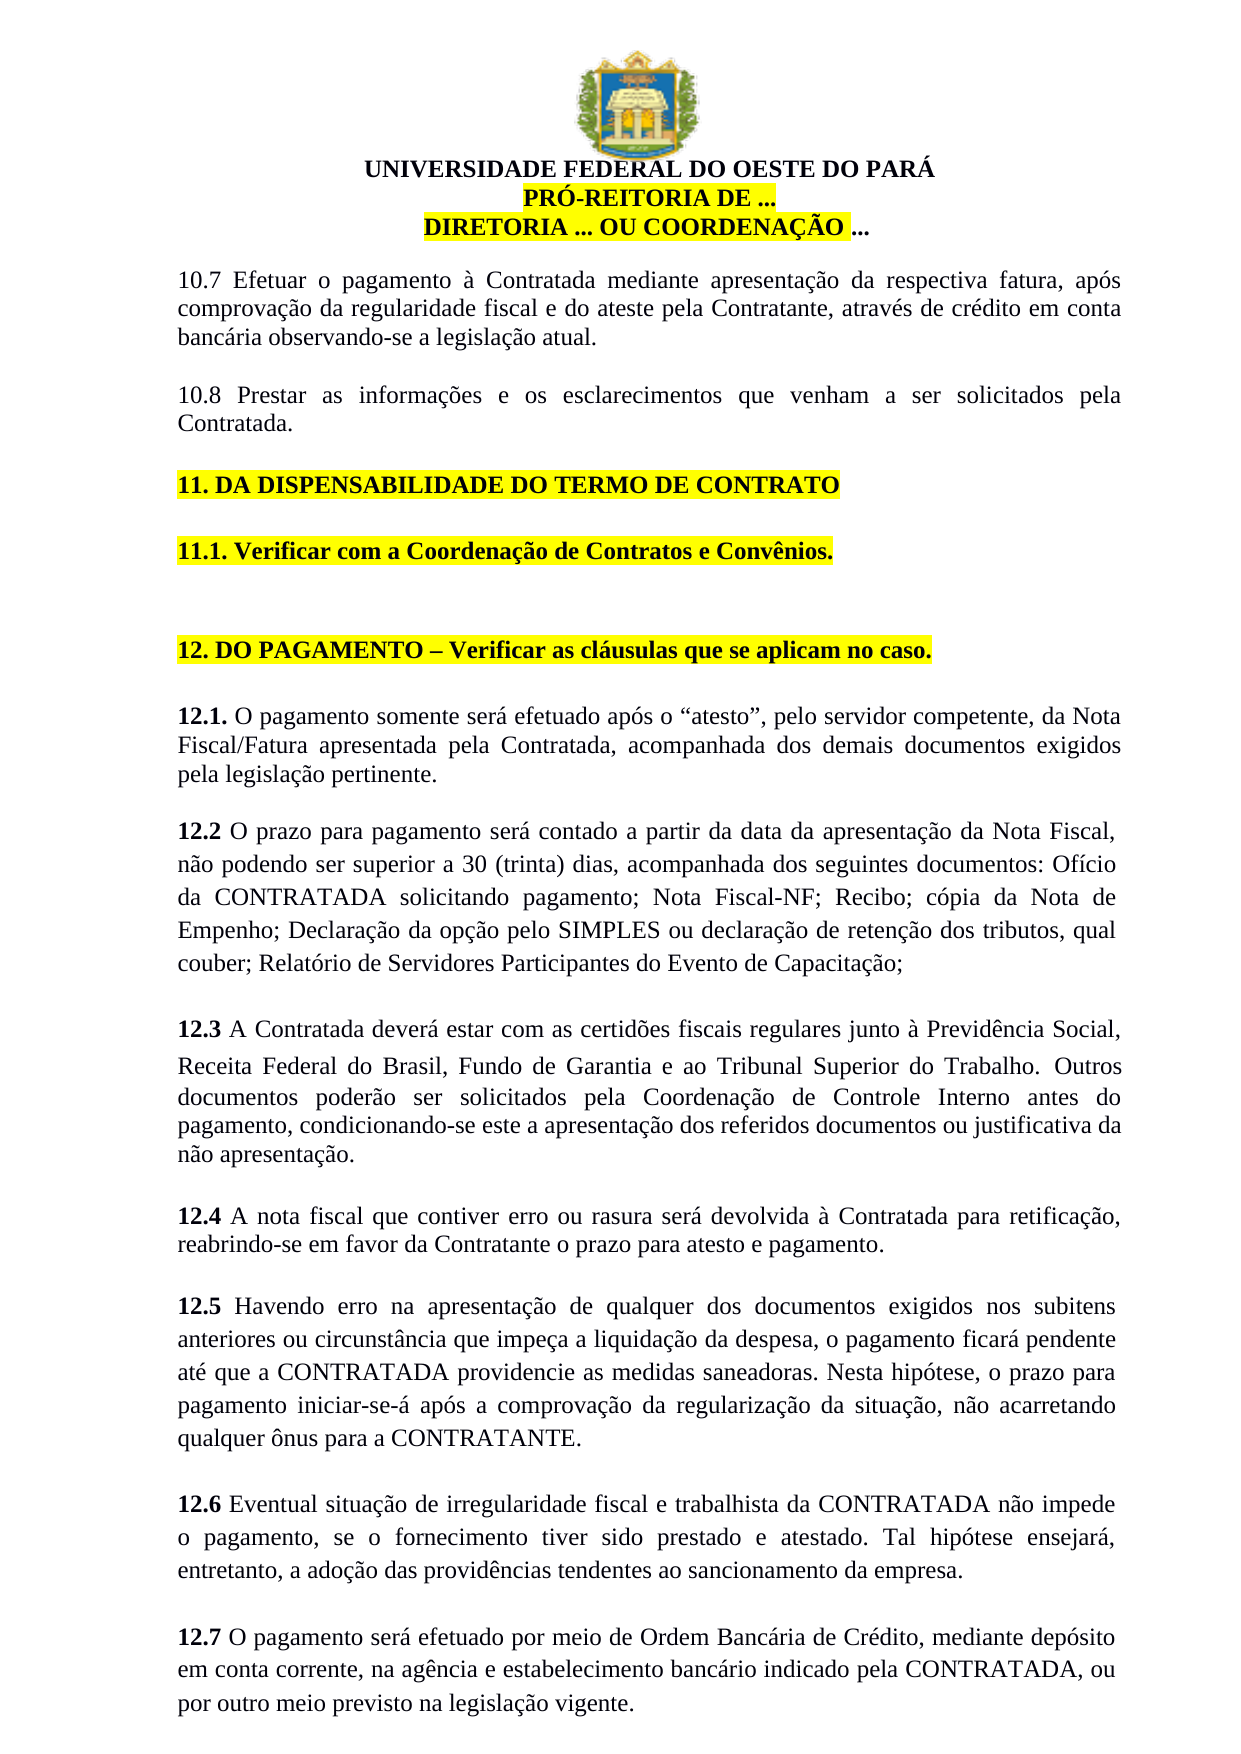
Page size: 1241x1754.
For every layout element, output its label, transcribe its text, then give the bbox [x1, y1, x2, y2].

text 12.1. O pagamento somente será efetuado após o “atesto”, pelo servidor competente, da Nota Fiscal/Fatura apresentada pela Contratada, acompanhada dos demais documentos exigidos pela legislação pertinente. [177, 701, 1122, 788]
text 12.4 A nota fiscal que contiver erro ou rasura será devolvida à Contratada para retificação, reabrindo-se em favor da Contratante o prazo para atesto e pagamento. [177, 1201, 1122, 1258]
text 12.3 A Contratada deverá estar com as certidões fiscais regulares junto à Previdência Social, Receita Federal do Brasil, Fundo de Garantia e ao Tribunal Superior do Trabalho. Outros documentos poderão ser solicitados pela Coordenação de Controle Interno antes do pagamento, condicionando-se este a apresentação dos referidos documentos ou justificativa da não apresentação. [177, 1014, 1122, 1168]
text 10.7 Efetuar o pagamento à Contratada mediante apresentação da respectiva fatura, após comprovação da regularidade fiscal e do ateste pela Contratante, através de crédito em conta bancária observando-se a legislação atual. [177, 265, 1122, 351]
text 12.5 Havendo erro na apresentação de qualquer dos documentos exigidos nos subitens anteriores ou circunstância que impeça a liquidação da despesa, o pagamento ficará pendente até que a CONTRATADA providencie as medidas saneadoras. Nesta hipótese, o prazo para pagamento iniciar-se-á após a comprovação da regularização da situação, não acarretando qualquer ônus para a CONTRATANTE. [177, 1291, 1117, 1452]
text 10.8 Prestar as informações e os esclarecimentos que venham a ser solicitados pela Contratada. [177, 380, 1122, 437]
text 11.1. Verificar com a Coordenação de Contratos e Convênios. [177, 536, 1122, 565]
text 12.7 O pagamento será efetuado por meio de Ordem Bancária de Crédito, mediante depósito em conta corrente, na agência e estabelecimento bancário indicado pela CONTRATADA, ou por outro meio previsto na legislação vigente. [177, 1622, 1117, 1716]
text 11. DA DISPENSABILIDADE DO TERMO DE CONTRATO [177, 470, 1122, 499]
text 12.2 O prazo para pagamento será contado a partir da data da apresentação da Nota Fiscal, não podendo ser superior a 30 (trinta) dias, acompanhada dos seguintes documentos: Ofício da CONTRATADA solicitando pagamento; Nota Fiscal-NF; Recibo; cópia da Nota de Empenho; Declaração da opção pelo SIMPLES ou declaração de retenção dos tributos, qual couber; Relatório de Servidores Participantes do Evento de Capacitação; [177, 816, 1117, 977]
text 12.6 Eventual situação de irregularidade fiscal e trabalhista da CONTRATADA não impede o pagamento, se o fornecimento tiver sido prestado e atestado. Tal hipótese ensejará, entretanto, a adoção das providências tendentes ao sancionamento da empresa. [177, 1489, 1117, 1584]
text 12. DO PAGAMENTO – Verificar as cláusulas que se aplicam no caso. [177, 635, 1122, 664]
